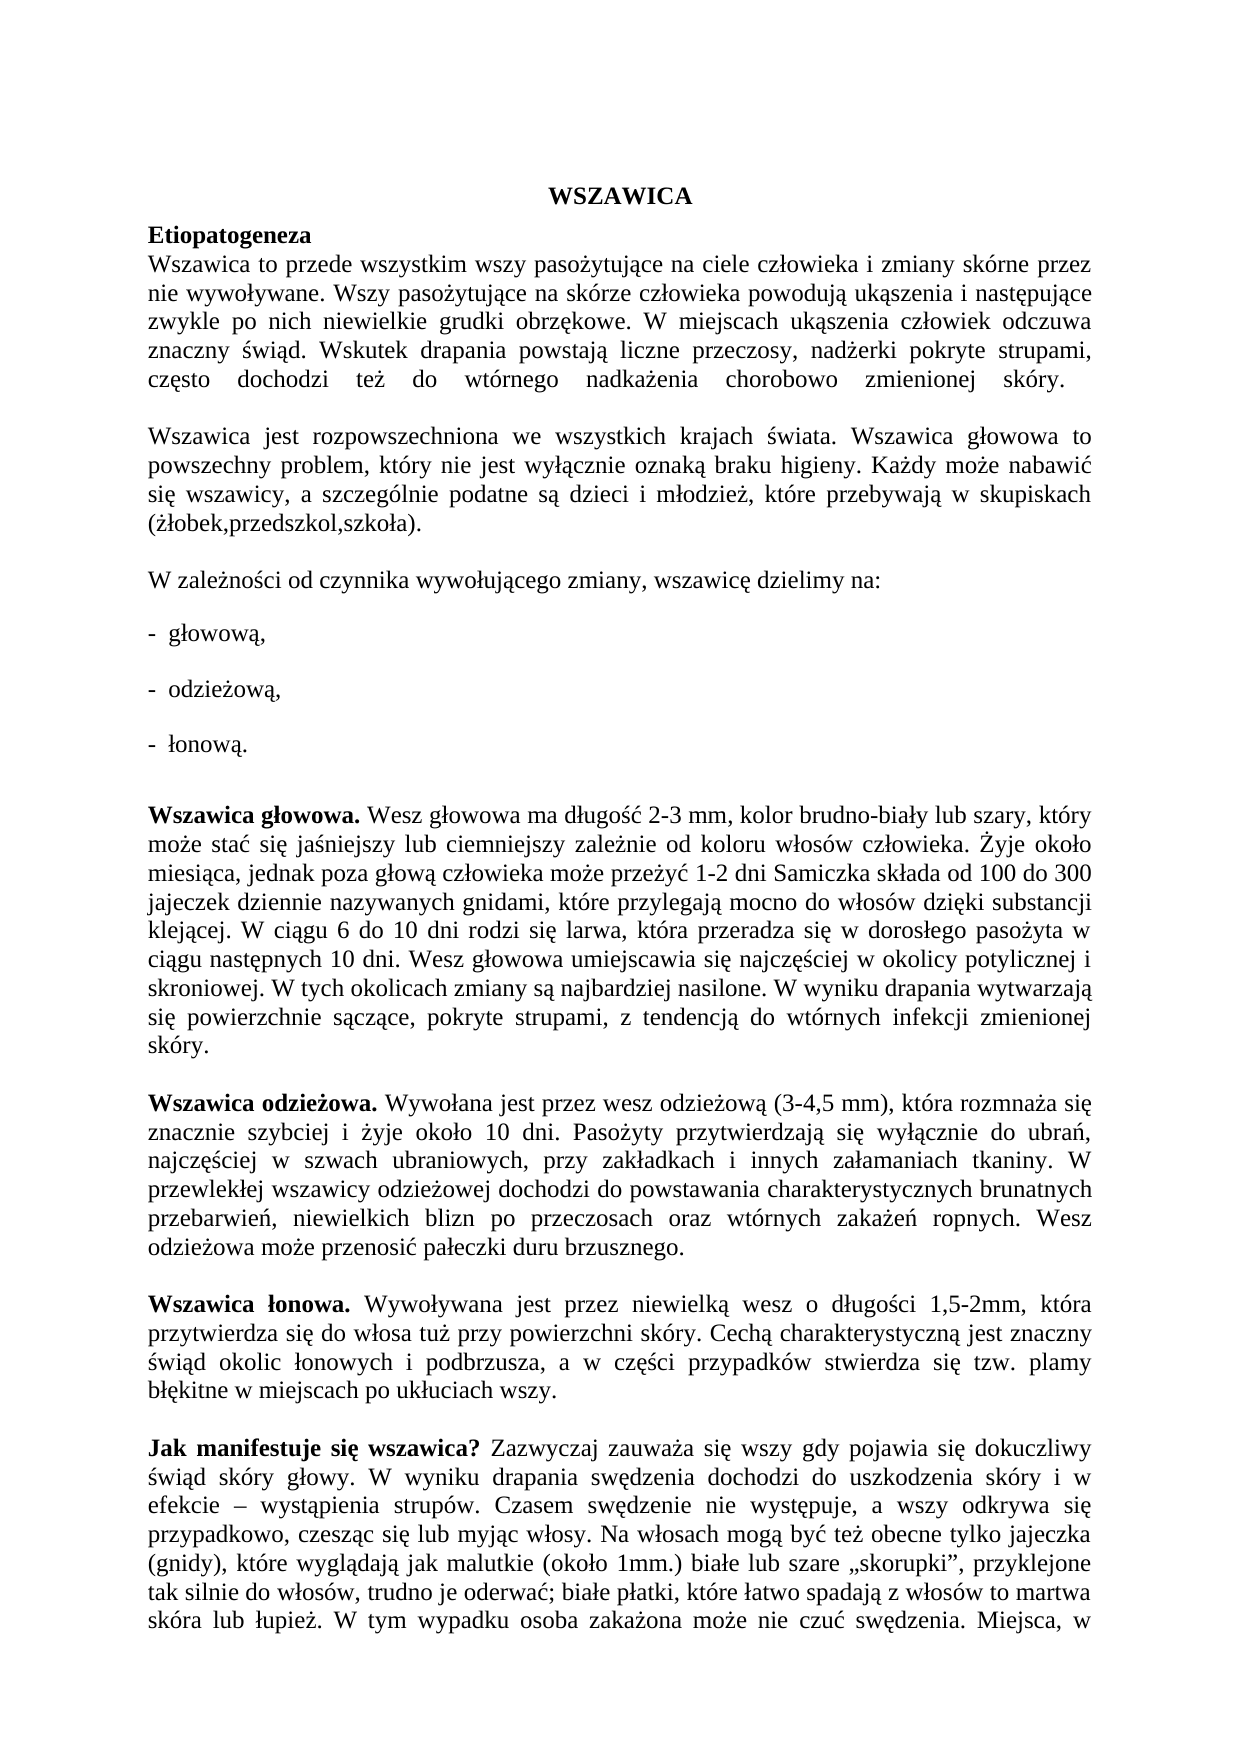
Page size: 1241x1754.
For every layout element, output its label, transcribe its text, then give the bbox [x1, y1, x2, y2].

table_cell - [145, 660, 165, 716]
text WSZAWICA [148, 181, 1093, 210]
table_header - [145, 604, 165, 660]
text Wszawica głowowa. Wesz głowowa ma długość 2-3 mm, kolor brudno-biały lub szary, który może stać się jaśniejszy lub ciemniejszy zależnie od koloru włosów człowieka. Żyje około miesiąca, jednak poza głową człowieka może przeżyć 1-2 dni Samiczka składa od 100 do 300 jajeczek dziennie nazywanych gnidami, które przylegają mocno do włosów dzięki substancji klejącej. W ciągu 6 do 10 dni rodzi się larwa, która przeradza się w dorosłego pasożyta w ciągu następnych 10 dni. Wesz głowowa umiejscawia się najczęściej w okolicy potylicznej i skroniowej. W tych okolicach zmiany są najbardziej nasilone. W wyniku drapania wytwarzają się powierzchnie sączące, pokryte strupami, z tendencją do wtórnych infekcji zmienionej skóry. Wszawica odzieżowa. Wywołana jest przez wesz odzieżową (3-4,5 mm), która rozmnaża się znacznie szybciej i żyje około 10 dni. Pasożyty przytwierdzają się wyłącznie do ubrań, najczęściej w szwach ubraniowych, przy zakładkach i innych załamaniach tkaniny. W przewlekłej wszawicy odzieżowej dochodzi do powstawania charakterystycznych brunatnych przebarwień, niewielkich blizn po przeczosach oraz wtórnych zakażeń ropnych. Wesz odzieżowa może przenosić pałeczki duru brzusznego. [148, 772, 1093, 1261]
table_cell - [145, 716, 165, 772]
text Wszawica łonowa. Wywoływana jest przez niewielką wesz o długości 1,5-2mm, która przytwierdza się do włosa tuż przy powierzchni skóry. Cechą charakterystyczną jest znaczny świąd okolic łonowych i podbrzusza, a w części przypadków stwierdza się tzw. plamy błękitne w miejscach po ukłuciach wszy. [148, 1261, 1093, 1404]
text Etiopatogeneza Wszawica to przede wszystkim wszy pasożytujące na ciele człowieka i zmiany skórne przez nie wywoływane. Wszy pasożytujące na skórze człowieka powodują ukąszenia i następujące zwykle po nich niewielkie grudki obrzękowe. W miejscach ukąszenia człowiek odczuwa znaczny świąd. Wskutek drapania powstają liczne przeczosy, nadżerki pokryte strupami, często dochodzi też do wtórnego nadkażenia chorobowo zmienionej skóry. Wszawica jest rozpowszechniona we wszystkich krajach świata. Wszawica głowowa to powszechny problem, który nie jest wyłącznie oznaką braku higieny. Każdy może nabawić się wszawicy, a szczególnie podatne są dzieci i młodzież, które przebywają w skupiskach (żłobek,przedszkol,szkoła). W zależności od czynnika wywołującego zmiany, wszawicę dzielimy na: [148, 220, 1093, 594]
table_header głowową, [165, 604, 292, 660]
text Jak manifestuje się wszawica? Zazwyczaj zauważa się wszy gdy pojawia się dokuczliwy świąd skóry głowy. W wyniku drapania swędzenia dochodzi do uszkodzenia skóry i w efekcie – wystąpienia strupów. Czasem swędzenie nie występuje, a wszy odkrywa się przypadkowo, czesząc się lub myjąc włosy. Na włosach mogą być też obecne tylko jajeczka (gnidy), które wyglądają jak malutkie (około 1mm.) białe lub szare „skorupki”, przyklejone tak silnie do włosów, trudno je oderwać; białe płatki, które łatwo spadają z włosów to martwa skóra lub łupież. W tym wypadku osoba zakażona może nie czuć swędzenia. Miejsca, w [148, 1404, 1093, 1634]
table_cell odzieżową, [165, 660, 292, 716]
table_cell łonową. [165, 716, 292, 772]
